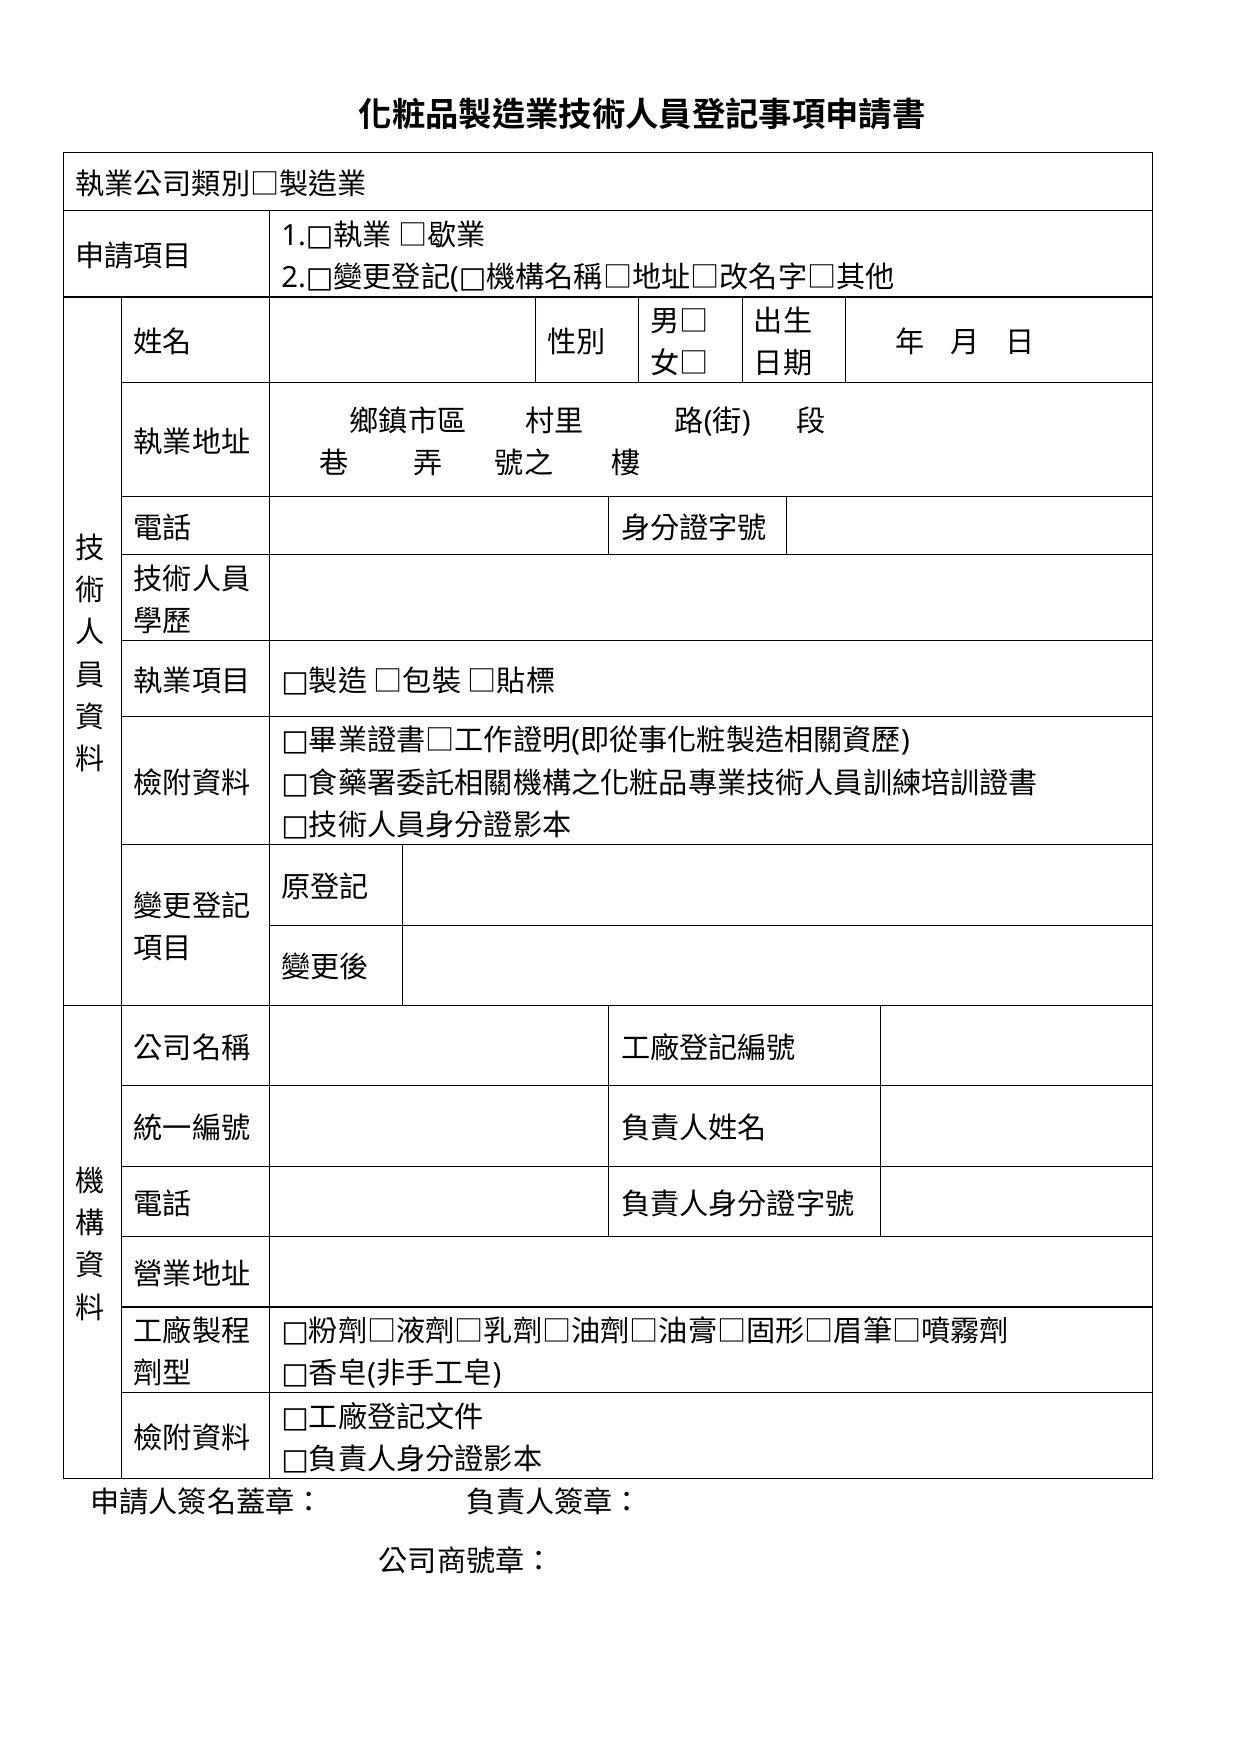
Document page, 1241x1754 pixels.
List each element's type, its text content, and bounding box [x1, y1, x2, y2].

table_cell 男□ 女□ [639, 298, 742, 382]
table_cell 工廠製程劑型 [122, 1308, 269, 1392]
table_cell [881, 1167, 1152, 1236]
text 公司商號章： [75, 1538, 1165, 1580]
table_cell 檢附資料 [122, 1393, 269, 1478]
table_cell [270, 497, 608, 554]
table_cell □畢業證書□工作證明(即從事化粧製造相關資歷) □食藥署委託相關機構之化粧品專業技術人員訓練培訓證書 □技術人員身分證影本 [270, 717, 1152, 844]
table_cell 工廠登記編號 [609, 1006, 880, 1085]
table_cell 變更登記項目 [122, 845, 269, 1005]
text 化粧品製造業技術人員登記事項申請書 [75, 87, 1165, 136]
table_cell 執業項目 [122, 641, 269, 716]
table_cell [403, 926, 1152, 1005]
table_cell □粉劑□液劑□乳劑□油劑□油膏□固形□眉筆□噴霧劑 □香皂(非手工皂) [270, 1308, 1152, 1392]
table_cell 1.□執業 □歇業 2.□變更登記(□機構名稱□地址□改名字□其他 [270, 211, 1152, 296]
table_cell 性別 [536, 298, 638, 382]
table_cell [270, 555, 1152, 640]
table_cell 公司名稱 [122, 1006, 269, 1085]
table_cell [881, 1006, 1152, 1085]
table_cell 統一編號 [122, 1086, 269, 1166]
table_cell □工廠登記文件 □負責人身分證影本 [270, 1393, 1152, 1478]
table_cell 出生日期 [743, 298, 845, 382]
table_cell [787, 497, 1152, 554]
table_cell [270, 1237, 1152, 1306]
table_cell [270, 298, 535, 382]
table_cell [403, 845, 1152, 924]
table_cell 負責人身分證字號 [609, 1167, 880, 1236]
table_cell 年 月 日 [846, 298, 1152, 382]
table_cell □製造 □包裝 □貼標 [270, 641, 1152, 716]
table_cell 負責人姓名 [609, 1086, 880, 1166]
table_cell [881, 1086, 1152, 1166]
table_cell 執業地址 [122, 383, 269, 496]
table_cell 鄉鎮市區 村里 路(街) 段 巷 弄 號之 樓 [270, 383, 1152, 496]
table_cell 機構資料 [64, 1006, 121, 1478]
table_cell 身分證字號 [609, 497, 786, 554]
table_cell 申請項目 [64, 211, 269, 296]
table_cell 姓名 [122, 298, 269, 382]
table_cell [270, 1006, 608, 1085]
table_cell [270, 1086, 608, 1166]
table_cell 電話 [122, 1167, 269, 1236]
table_cell 原登記 [270, 845, 402, 924]
table_header 執業公司類別□製造業 [64, 153, 1152, 210]
table_cell 電話 [122, 497, 269, 554]
table_cell 檢附資料 [122, 717, 269, 844]
table_cell 技術人員 學歷 [122, 555, 269, 640]
table_cell 技術人員資料 [64, 298, 121, 1005]
text 申請人簽名蓋章： 負責人簽章： [75, 1479, 1165, 1521]
table_cell [270, 1167, 608, 1236]
table_cell 變更後 [270, 926, 402, 1005]
table_cell 營業地址 [122, 1237, 269, 1306]
